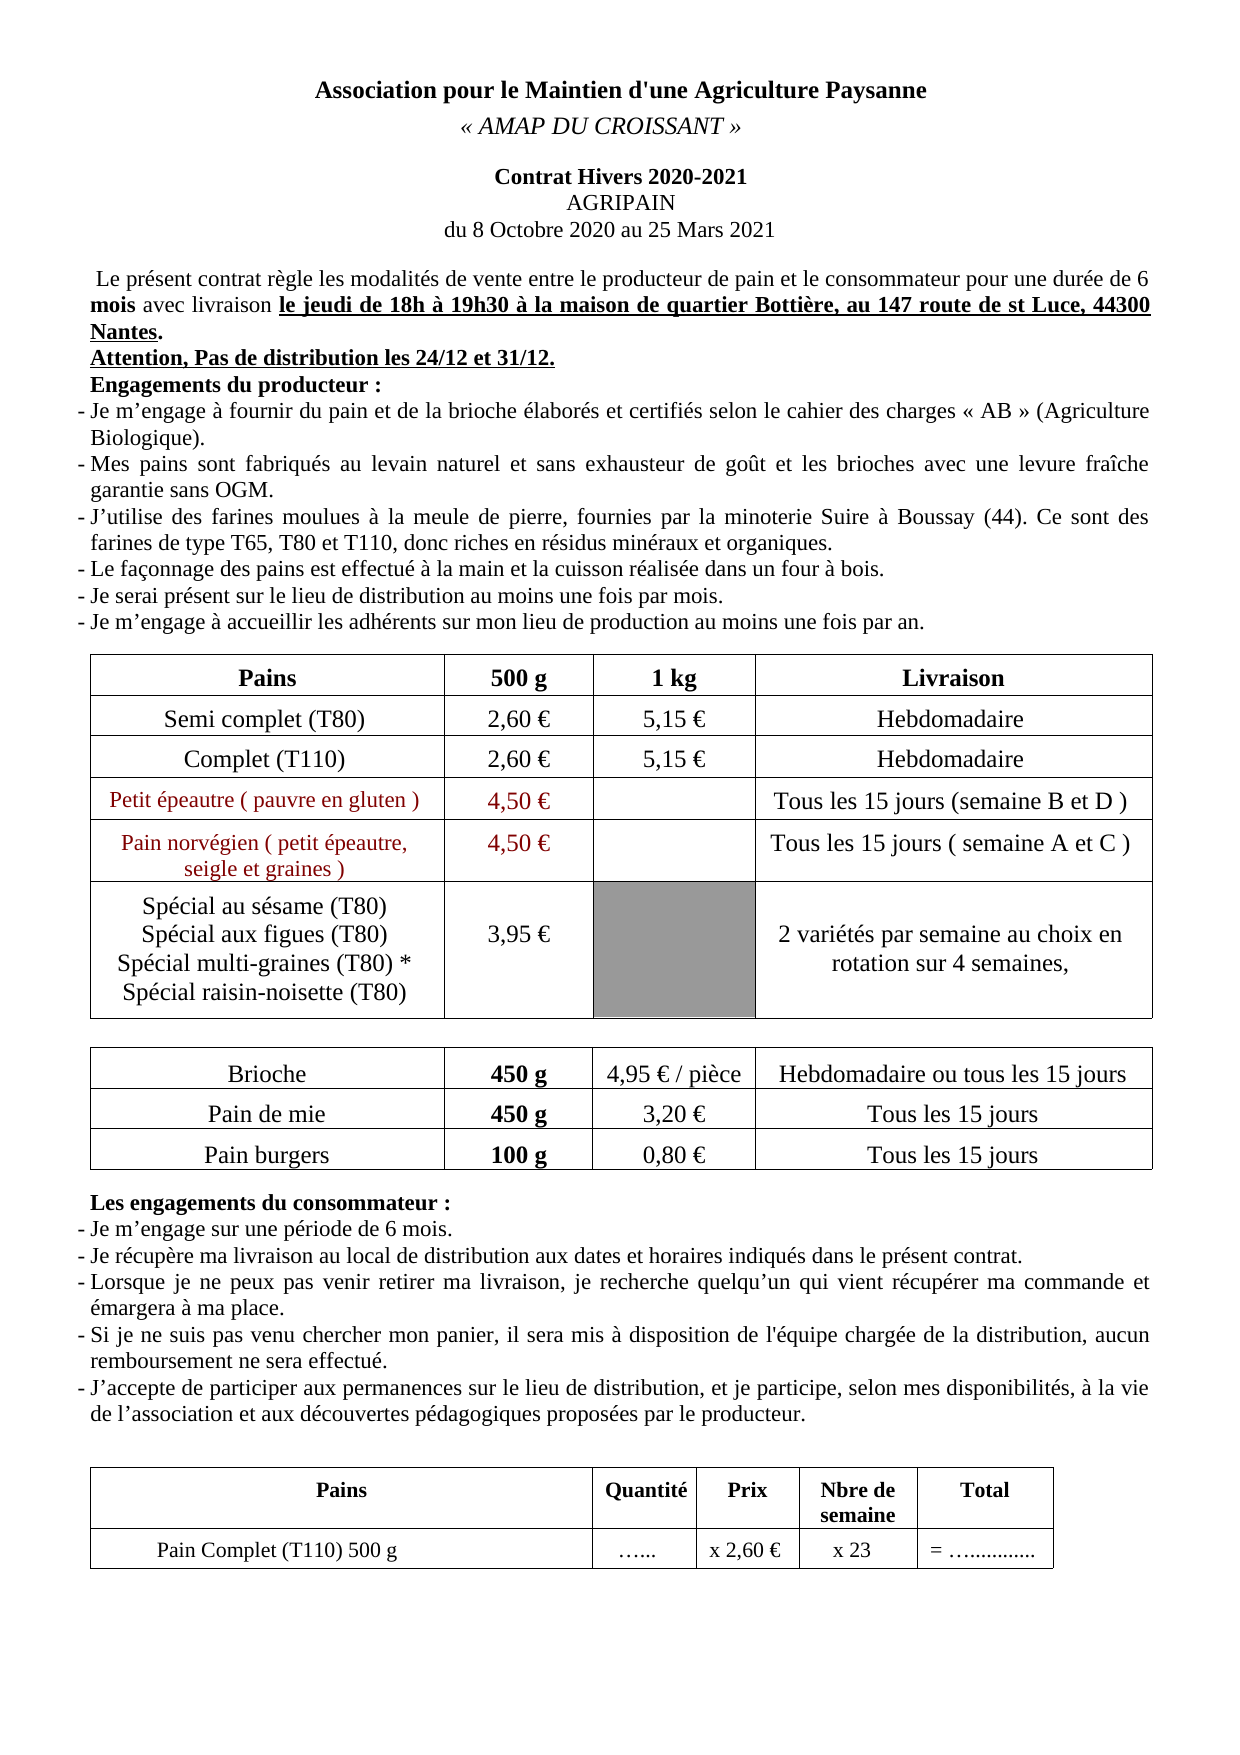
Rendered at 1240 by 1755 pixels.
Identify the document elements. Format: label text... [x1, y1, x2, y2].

table_cell Tous les 15 jours (semaine B et D ) [756, 778, 1152, 819]
text « AMAP DU CROISSANT » [90, 111, 1114, 139]
text Le présent contrat règle les modalités de vente entre le producteur de pain et le consommateur pour une durée de 6 mois avec livraison le jeudi de 18h à 19h30 à la maison de quartier Bottière, au 147 route de st Luce, 44300 Nantes. [90, 265, 1152, 344]
table_header 500 g [445, 655, 593, 694]
table_header Brioche [91, 1048, 444, 1087]
table_cell 5,15 € [594, 736, 755, 777]
table_cell Hebdomadaire [756, 736, 1152, 777]
table_cell [594, 882, 755, 1017]
text Association pour le Maintien d'une Agriculture Paysanne [90, 75, 1151, 104]
table_header Nbre de semaine [800, 1468, 917, 1527]
table_header Livraison [756, 655, 1152, 694]
table_cell = …............ [918, 1529, 1053, 1568]
table_cell Spécial au sésame (T80) Spécial aux figues (T80) Spécial multi-graines (T80) * Spécial raisin-noisette (T80) [91, 882, 444, 1017]
table_cell 100 g [445, 1129, 592, 1169]
table_header [1054, 1467, 1138, 1527]
table_cell [594, 820, 755, 881]
table_cell Complet (T110) [91, 736, 444, 777]
table_header 4,95 € / pièce [593, 1048, 755, 1087]
text Les engagements du consommateur : [90, 1189, 817, 1215]
table_cell Pain norvégien ( petit épeautre, seigle et graines ) [91, 820, 444, 881]
table_cell Pain Complet (T110) 500 g [91, 1529, 592, 1568]
table_header 450 g [445, 1048, 592, 1087]
table_cell Tous les 15 jours [756, 1129, 1152, 1169]
table_cell Tous les 15 jours ( semaine A et C ) [756, 820, 1152, 881]
text Attention, Pas de distribution les 24/12 et 31/12. [90, 344, 1152, 371]
list Je m’engage à accueillir les adhérents sur mon lieu de production au moins une fois par an. [77, 608, 1152, 634]
table_cell 3,20 € [593, 1089, 755, 1128]
table_cell Pain de mie [91, 1089, 444, 1128]
list J’utilise des farines moulues à la meule de pierre, fournies par la minoterie Suire à Boussay (44). Ce sont des farines de type T65, T80 et T110, donc riches en résidus minéraux et organiques. [77, 503, 1152, 556]
table_cell x 2,60 € [697, 1529, 799, 1568]
text AGRIPAIN [90, 189, 1151, 216]
list Je serai présent sur le lieu de distribution au moins une fois par mois. [77, 582, 1152, 608]
table_header Pains [91, 655, 444, 694]
table_cell 3,95 € [445, 882, 593, 1017]
list J’accepte de participer aux permanences sur le lieu de distribution, et je participe, selon mes disponibilités, à la vie de l’association et aux découvertes pédagogiques proposées par le producteur. [77, 1373, 1152, 1426]
table_header 1 kg [594, 655, 755, 694]
table_header Pains [91, 1468, 592, 1527]
table_header Total [918, 1468, 1053, 1527]
text Contrat Hivers 2020-2021 [90, 163, 1151, 189]
table_cell Hebdomadaire [756, 696, 1152, 735]
table_cell Pain burgers [91, 1129, 444, 1169]
table_cell 0,80 € [593, 1129, 755, 1169]
table_header Hebdomadaire ou tous les 15 jours [756, 1048, 1152, 1087]
table_cell 4,50 € [445, 778, 593, 819]
table_cell 5,15 € [594, 696, 755, 735]
table_cell 450 g [445, 1089, 592, 1128]
list Je récupère ma livraison au local de distribution aux dates et horaires indiqués dans le présent contrat. [77, 1242, 1152, 1268]
table_cell …... [593, 1529, 696, 1568]
table_cell 2 variétés par semaine au choix en rotation sur 4 semaines, [756, 882, 1152, 1017]
table_cell 4,50 € [445, 820, 593, 881]
table_cell x 23 [800, 1529, 917, 1568]
table_header Prix [697, 1468, 799, 1527]
table_cell Semi complet (T80) [91, 696, 444, 735]
table_cell Petit épeautre ( pauvre en gluten ) [91, 778, 444, 819]
text du 8 Octobre 2020 au 25 Mars 2021 [90, 216, 1129, 242]
table_cell [594, 778, 755, 819]
table_cell 2,60 € [445, 736, 593, 777]
list Je m’engage à fournir du pain et de la brioche élaborés et certifiés selon le cahier des charges « AB » (Agriculture Biologique). [77, 397, 1152, 450]
list Mes pains sont fabriqués au levain naturel et sans exhausteur de goût et les brioches avec une levure fraîche garantie sans OGM. [77, 450, 1152, 503]
list Je m’engage sur une période de 6 mois. [77, 1215, 1152, 1242]
list Lorsque je ne peux pas venir retirer ma livraison, je recherche quelqu’un qui vient récupérer ma commande et émargera à ma place. [77, 1268, 1152, 1321]
text Engagements du producteur : [90, 371, 817, 397]
table_cell 2,60 € [445, 696, 593, 735]
list Le façonnage des pains est effectué à la main et la cuisson réalisée dans un four à bois. [77, 556, 1152, 582]
table_cell [1054, 1528, 1138, 1568]
table_cell Tous les 15 jours [756, 1089, 1152, 1128]
table_header Quantité [593, 1468, 696, 1527]
list Si je ne suis pas venu chercher mon panier, il sera mis à disposition de l'équipe chargée de la distribution, aucun remboursement ne sera effectué. [77, 1321, 1152, 1373]
